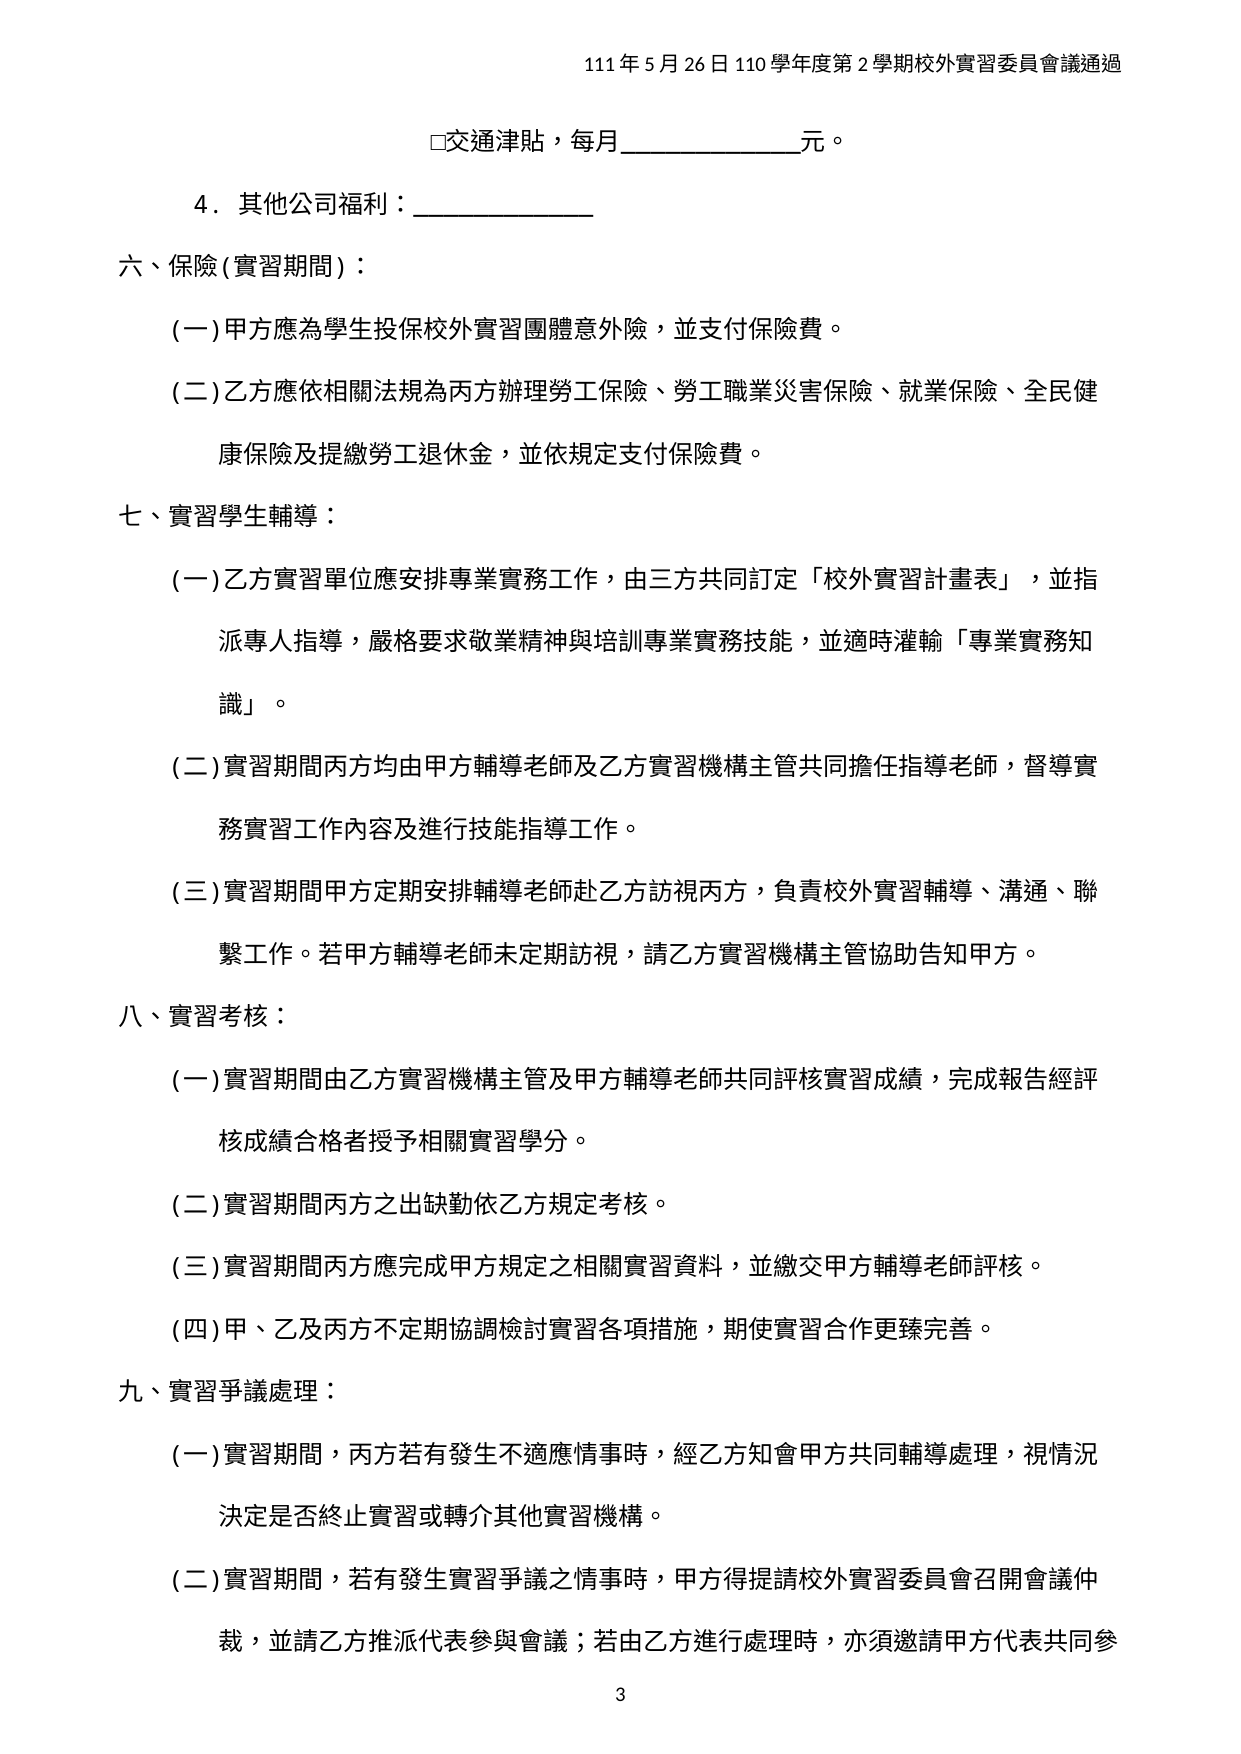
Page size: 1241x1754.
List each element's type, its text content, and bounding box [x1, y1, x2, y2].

text (四)甲、乙及丙方不定期協調檢討實習各項措施，期使實習合作更臻完善。 [168, 1286, 1122, 1348]
text (一)實習期間，丙方若有發生不適應情事時，經乙方知會甲方共同輔導處理，視情況決定是否終止實習或轉介其他實習機構。 [168, 1411, 1122, 1536]
text (二)乙方應依相關法規為丙方辦理勞工保險、勞工職業災害保險、就業保險、全民健康保險及提繳勞工退休金，並依規定支付保險費。 [168, 348, 1122, 473]
text 九、實習爭議處理： [118, 1348, 1122, 1411]
text (二)實習期間，若有發生實習爭議之情事時，甲方得提請校外實習委員會召開會議仲裁，並請乙方推派代表參與會議；若由乙方進行處理時，亦須邀請甲方代表共同參 [168, 1536, 1122, 1661]
text 六、保險(實習期間)： [118, 223, 1122, 286]
text 4. 其他公司福利：____________ [193, 161, 1122, 223]
text (三)實習期間丙方應完成甲方規定之相關實習資料，並繳交甲方輔導老師評核。 [168, 1223, 1122, 1286]
text 八、實習考核： [118, 973, 1122, 1036]
text (一)甲方應為學生投保校外實習團體意外險，並支付保險費。 [168, 286, 1122, 348]
text (一)實習期間由乙方實習機構主管及甲方輔導老師共同評核實習成績，完成報告經評核成績合格者授予相關實習學分。 [168, 1036, 1122, 1161]
text (二)實習期間丙方均由甲方輔導老師及乙方實習機構主管共同擔任指導老師，督導實務實習工作內容及進行技能指導工作。 [168, 723, 1122, 848]
text (二)實習期間丙方之出缺勤依乙方規定考核。 [168, 1161, 1122, 1223]
text (三)實習期間甲方定期安排輔導老師赴乙方訪視丙方，負責校外實習輔導、溝通、聯繫工作。若甲方輔導老師未定期訪視，請乙方實習機構主管協助告知甲方。 [168, 848, 1122, 973]
text (一)乙方實習單位應安排專業實務工作，由三方共同訂定「校外實習計畫表」，並指派專人指導，嚴格要求敬業精神與培訓專業實務技能，並適時灌輸「專業實務知識」。 [168, 536, 1122, 723]
text 七、實習學生輔導： [118, 473, 1122, 536]
text □交通津貼，每月____________元。 [431, 98, 1122, 161]
